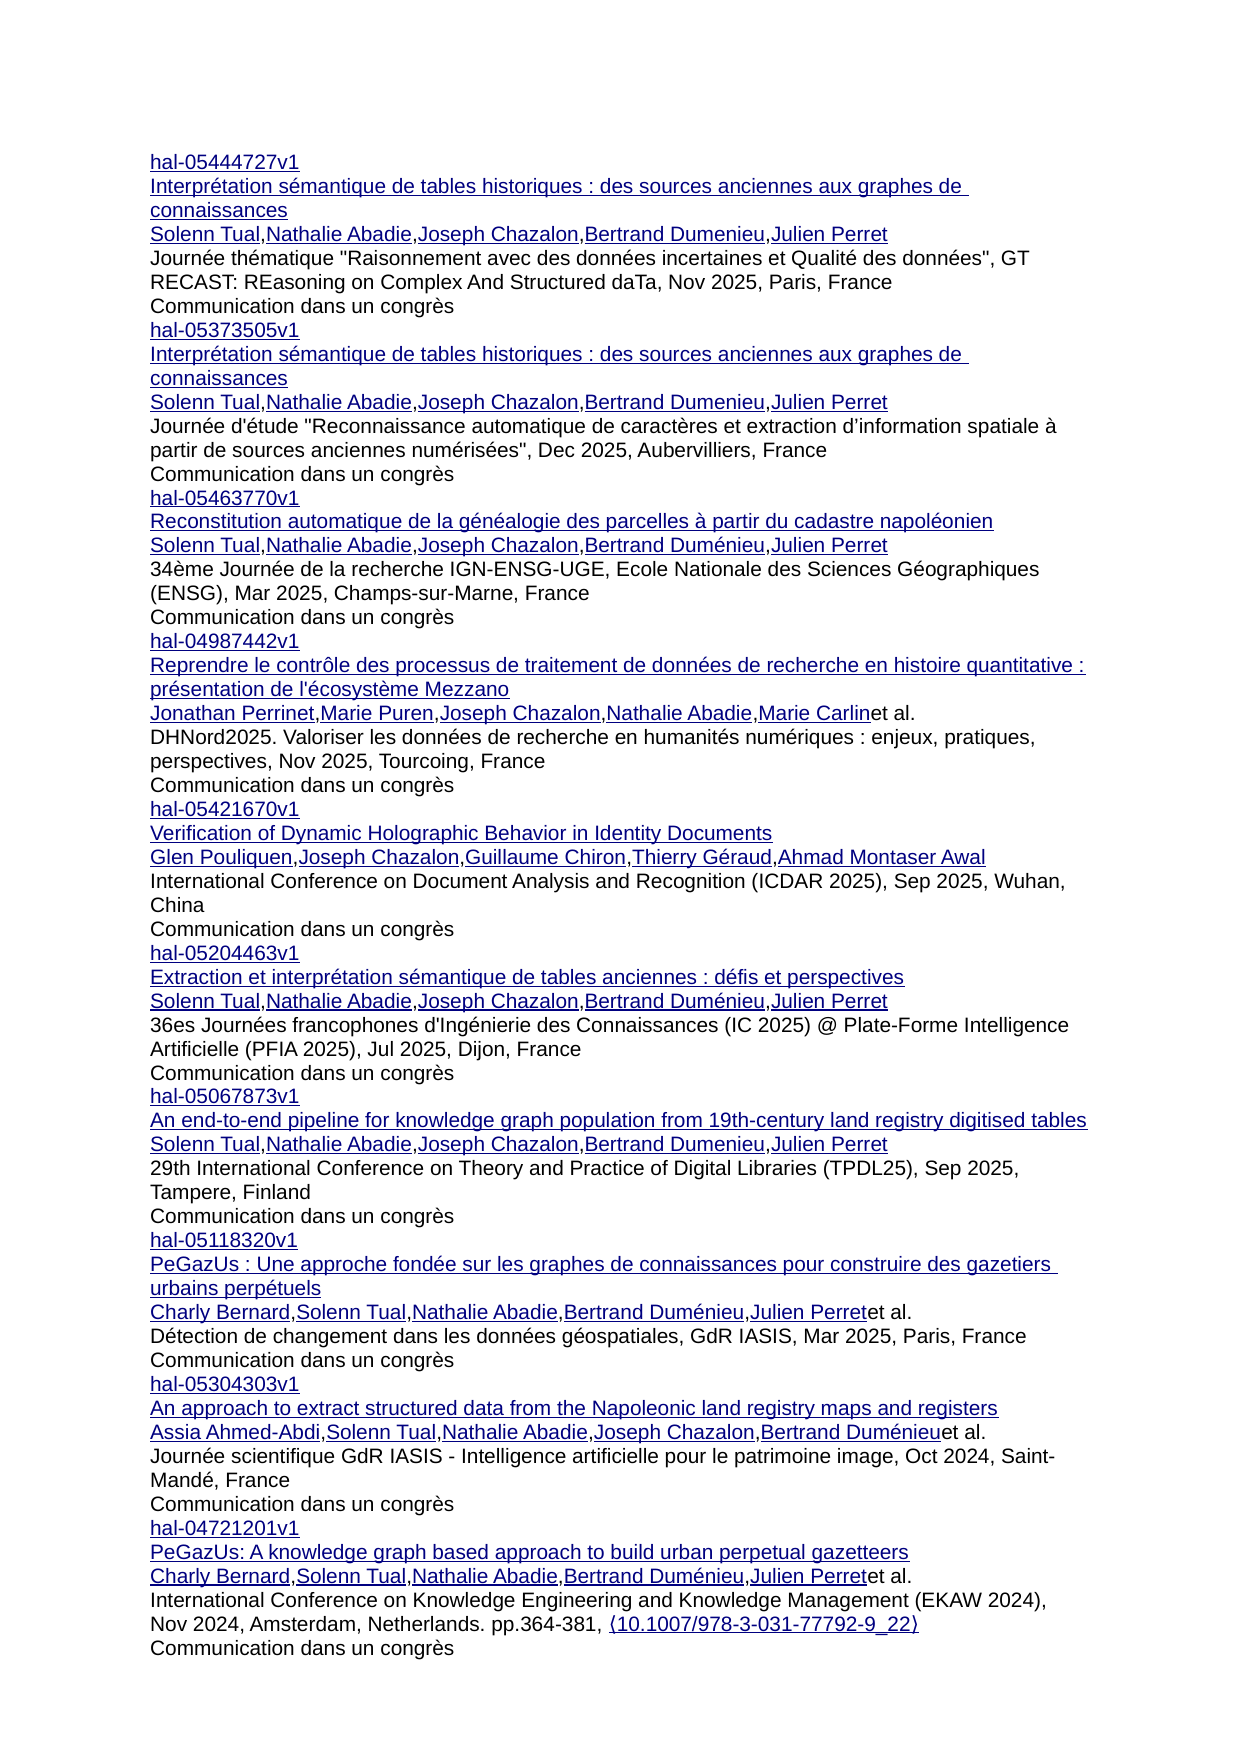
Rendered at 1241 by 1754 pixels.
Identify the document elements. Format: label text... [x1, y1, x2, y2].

table_cell Reprendre le contrôle des processus de traitement de données de recherche en histoire quantitative : présentation de l'écosystème Mezzano Jonathan Perrinet,Marie Puren,Joseph Chazalon,Nathalie Abadie,Marie Carlinet al. DHNord2025. Valoriser les données de recherche en humanités numériques : enjeux, pratiques, perspectives, Nov 2025, Tourcoing, France Communication dans un congrès hal-05421670v1 [150, 653, 1090, 821]
table_cell An approach to extract structured data from the Napoleonic land registry maps and registers Assia Ahmed-Abdi,Solenn Tual,Nathalie Abadie,Joseph Chazalon,Bertrand Duménieuet al. Journée scientifique GdR IASIS - Intelligence artificielle pour le patrimoine image, Oct 2024, Saint-Mandé, France Communication dans un congrès hal-04721201v1 [150, 1396, 1090, 1539]
table_cell Reconstitution automatique de la généalogie des parcelles à partir du cadastre napoléonien Solenn Tual,Nathalie Abadie,Joseph Chazalon,Bertrand Duménieu,Julien Perret 34ème Journée de la recherche IGN-ENSG-UGE, Ecole Nationale des Sciences Géographiques (ENSG), Mar 2025, Champs-sur-Marne, France Communication dans un congrès hal-04987442v1 [150, 509, 1090, 653]
table_cell PeGazUs : Une approche fondée sur les graphes de connaissances pour construire des gazetiers urbains perpétuels Charly Bernard,Solenn Tual,Nathalie Abadie,Bertrand Duménieu,Julien Perretet al. Détection de changement dans les données géospatiales, GdR IASIS, Mar 2025, Paris, France Communication dans un congrès hal-05304303v1 [150, 1252, 1090, 1396]
table_cell Extraction et interprétation sémantique de tables anciennes : défis et perspectives Solenn Tual,Nathalie Abadie,Joseph Chazalon,Bertrand Duménieu,Julien Perret 36es Journées francophones d'Ingénierie des Connaissances (IC 2025) @ Plate-Forme Intelligence Artificielle (PFIA 2025), Jul 2025, Dijon, France Communication dans un congrès hal-05067873v1 [150, 965, 1090, 1108]
table_cell Interprétation sémantique de tables historiques : des sources anciennes aux graphes de connaissances Solenn Tual,Nathalie Abadie,Joseph Chazalon,Bertrand Dumenieu,Julien Perret Journée d'étude "Reconnaissance automatique de caractères et extraction d’information spatiale à partir de sources anciennes numérisées", Dec 2025, Aubervilliers, France Communication dans un congrès hal-05463770v1 [150, 342, 1090, 509]
table_cell Verification of Dynamic Holographic Behavior in Identity Documents Glen Pouliquen,Joseph Chazalon,Guillaume Chiron,Thierry Géraud,Ahmad Montaser Awal International Conference on Document Analysis and Recognition (ICDAR 2025), Sep 2025, Wuhan, China Communication dans un congrès hal-05204463v1 [150, 821, 1090, 964]
table_cell hal-05444727v1 [150, 150, 1090, 174]
table_cell PeGazUs: A knowledge graph based approach to build urban perpetual gazetteers Charly Bernard,Solenn Tual,Nathalie Abadie,Bertrand Duménieu,Julien Perretet al. International Conference on Knowledge Engineering and Knowledge Management (EKAW 2024), Nov 2024, Amsterdam, Netherlands. pp.364-381, ⟨10.1007/978-3-031-77792-9_22⟩ Communication dans un congrès [150, 1540, 1090, 1659]
table_cell An end-to-end pipeline for knowledge graph population from 19th-century land registry digitised tables Solenn Tual,Nathalie Abadie,Joseph Chazalon,Bertrand Dumenieu,Julien Perret 29th International Conference on Theory and Practice of Digital Libraries (TPDL25), Sep 2025, Tampere, Finland Communication dans un congrès hal-05118320v1 [150, 1108, 1090, 1252]
table_cell Interprétation sémantique de tables historiques : des sources anciennes aux graphes de connaissances Solenn Tual,Nathalie Abadie,Joseph Chazalon,Bertrand Dumenieu,Julien Perret Journée thématique "Raisonnement avec des données incertaines et Qualité des données", GT RECAST: REasoning on Complex And Structured daTa, Nov 2025, Paris, France Communication dans un congrès hal-05373505v1 [150, 174, 1090, 342]
